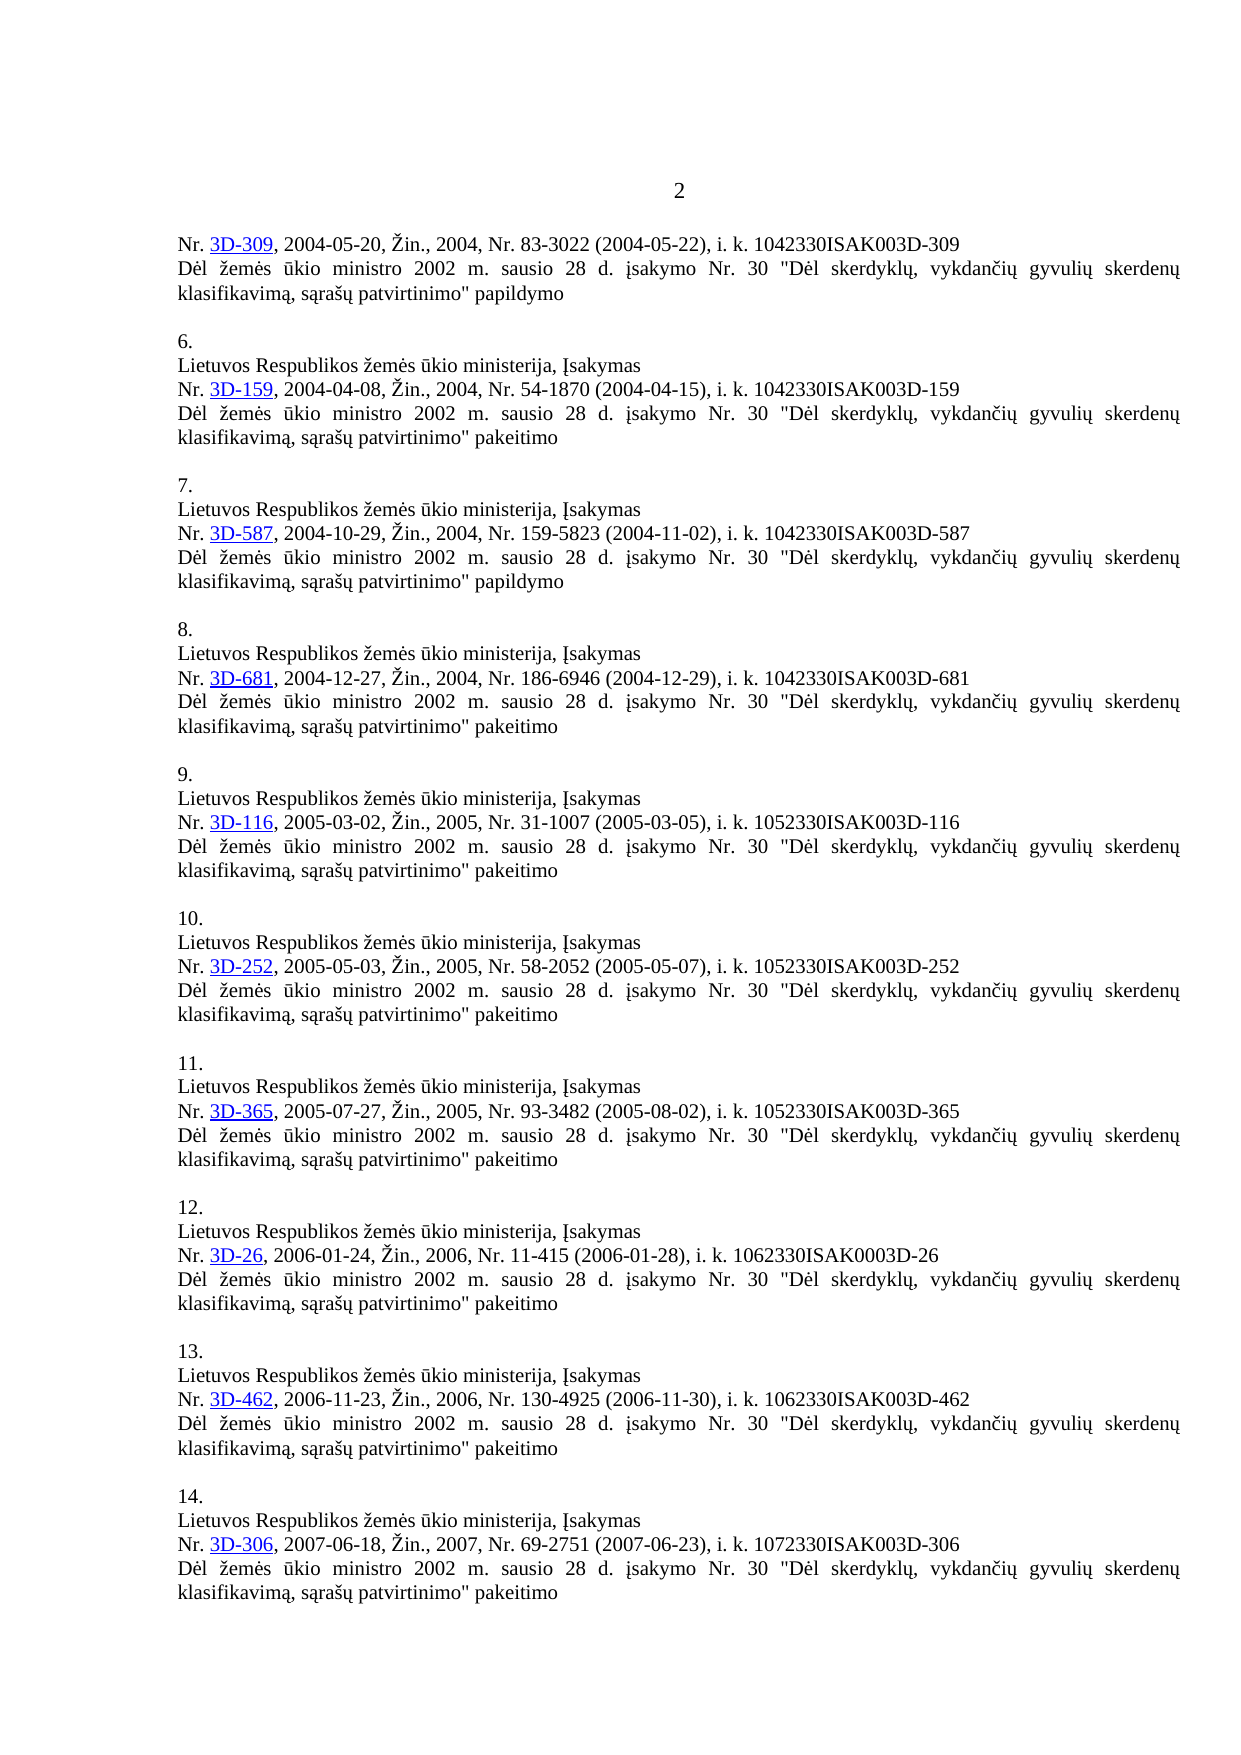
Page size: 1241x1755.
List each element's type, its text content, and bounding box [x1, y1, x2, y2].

text Nr. 3D-681, 2004-12-27, Žin., 2004, Nr. 186-6946 (2004-12-29), i. k. 1042330ISAK003D-681 [177, 665, 1181, 689]
text Dėl žemės ūkio ministro 2002 m. sausio 28 d. įsakymo Nr. 30 "Dėl skerdyklų, vykdančių gyvulių skerdenų klasifikavimą, sąrašų patvirtinimo" pakeitimo [177, 1411, 1181, 1459]
text Nr. 3D-159, 2004-04-08, Žin., 2004, Nr. 54-1870 (2004-04-15), i. k. 1042330ISAK003D-159 [177, 377, 1181, 401]
text Lietuvos Respublikos žemės ūkio ministerija, Įsakymas [177, 1508, 1181, 1532]
text Lietuvos Respublikos žemės ūkio ministerija, Įsakymas [177, 1074, 1181, 1098]
text Nr. 3D-462, 2006-11-23, Žin., 2006, Nr. 130-4925 (2006-11-30), i. k. 1062330ISAK003D-462 [177, 1387, 1181, 1411]
text Lietuvos Respublikos žemės ūkio ministerija, Įsakymas [177, 497, 1181, 521]
text Dėl žemės ūkio ministro 2002 m. sausio 28 d. įsakymo Nr. 30 "Dėl skerdyklų, vykdančių gyvulių skerdenų klasifikavimą, sąrašų patvirtinimo" pakeitimo [177, 1267, 1181, 1315]
text Dėl žemės ūkio ministro 2002 m. sausio 28 d. įsakymo Nr. 30 "Dėl skerdyklų, vykdančių gyvulių skerdenų klasifikavimą, sąrašų patvirtinimo" pakeitimo [177, 1123, 1181, 1171]
text Nr. 3D-306, 2007-06-18, Žin., 2007, Nr. 69-2751 (2007-06-23), i. k. 1072330ISAK003D-306 [177, 1532, 1181, 1556]
text Dėl žemės ūkio ministro 2002 m. sausio 28 d. įsakymo Nr. 30 "Dėl skerdyklų, vykdančių gyvulių skerdenų klasifikavimą, sąrašų patvirtinimo" papildymo [177, 545, 1181, 593]
text Dėl žemės ūkio ministro 2002 m. sausio 28 d. įsakymo Nr. 30 "Dėl skerdyklų, vykdančių gyvulių skerdenų klasifikavimą, sąrašų patvirtinimo" pakeitimo [177, 1556, 1181, 1604]
text 12. [177, 1195, 1181, 1219]
text 11. [177, 1050, 1181, 1074]
text 7. [177, 473, 1181, 497]
text Lietuvos Respublikos žemės ūkio ministerija, Įsakymas [177, 1219, 1181, 1243]
text Lietuvos Respublikos žemės ūkio ministerija, Įsakymas [177, 353, 1181, 377]
text 8. [177, 617, 1181, 641]
text Lietuvos Respublikos žemės ūkio ministerija, Įsakymas [177, 1363, 1181, 1387]
text Lietuvos Respublikos žemės ūkio ministerija, Įsakymas [177, 786, 1181, 810]
text Dėl žemės ūkio ministro 2002 m. sausio 28 d. įsakymo Nr. 30 "Dėl skerdyklų, vykdančių gyvulių skerdenų klasifikavimą, sąrašų patvirtinimo" pakeitimo [177, 689, 1181, 738]
text Nr. 3D-587, 2004-10-29, Žin., 2004, Nr. 159-5823 (2004-11-02), i. k. 1042330ISAK003D-587 [177, 521, 1181, 545]
text 9. [177, 762, 1181, 786]
text 14. [177, 1483, 1181, 1508]
text 10. [177, 906, 1181, 930]
text Nr. 3D-26, 2006-01-24, Žin., 2006, Nr. 11-415 (2006-01-28), i. k. 1062330ISAK0003D-26 [177, 1243, 1181, 1267]
text Dėl žemės ūkio ministro 2002 m. sausio 28 d. įsakymo Nr. 30 "Dėl skerdyklų, vykdančių gyvulių skerdenų klasifikavimą, sąrašų patvirtinimo" pakeitimo [177, 978, 1181, 1026]
text Dėl žemės ūkio ministro 2002 m. sausio 28 d. įsakymo Nr. 30 "Dėl skerdyklų, vykdančių gyvulių skerdenų klasifikavimą, sąrašų patvirtinimo" papildymo [177, 256, 1181, 304]
text Nr. 3D-116, 2005-03-02, Žin., 2005, Nr. 31-1007 (2005-03-05), i. k. 1052330ISAK003D-116 [177, 810, 1181, 834]
text Dėl žemės ūkio ministro 2002 m. sausio 28 d. įsakymo Nr. 30 "Dėl skerdyklų, vykdančių gyvulių skerdenų klasifikavimą, sąrašų patvirtinimo" pakeitimo [177, 834, 1181, 882]
text Dėl žemės ūkio ministro 2002 m. sausio 28 d. įsakymo Nr. 30 "Dėl skerdyklų, vykdančių gyvulių skerdenų klasifikavimą, sąrašų patvirtinimo" pakeitimo [177, 401, 1181, 449]
text Nr. 3D-309, 2004-05-20, Žin., 2004, Nr. 83-3022 (2004-05-22), i. k. 1042330ISAK003D-309 [177, 232, 1181, 256]
text Nr. 3D-252, 2005-05-03, Žin., 2005, Nr. 58-2052 (2005-05-07), i. k. 1052330ISAK003D-252 [177, 954, 1181, 978]
text 13. [177, 1339, 1181, 1363]
text Lietuvos Respublikos žemės ūkio ministerija, Įsakymas [177, 930, 1181, 954]
text 6. [177, 328, 1181, 353]
text Nr. 3D-365, 2005-07-27, Žin., 2005, Nr. 93-3482 (2005-08-02), i. k. 1052330ISAK003D-365 [177, 1098, 1181, 1123]
text Lietuvos Respublikos žemės ūkio ministerija, Įsakymas [177, 641, 1181, 665]
